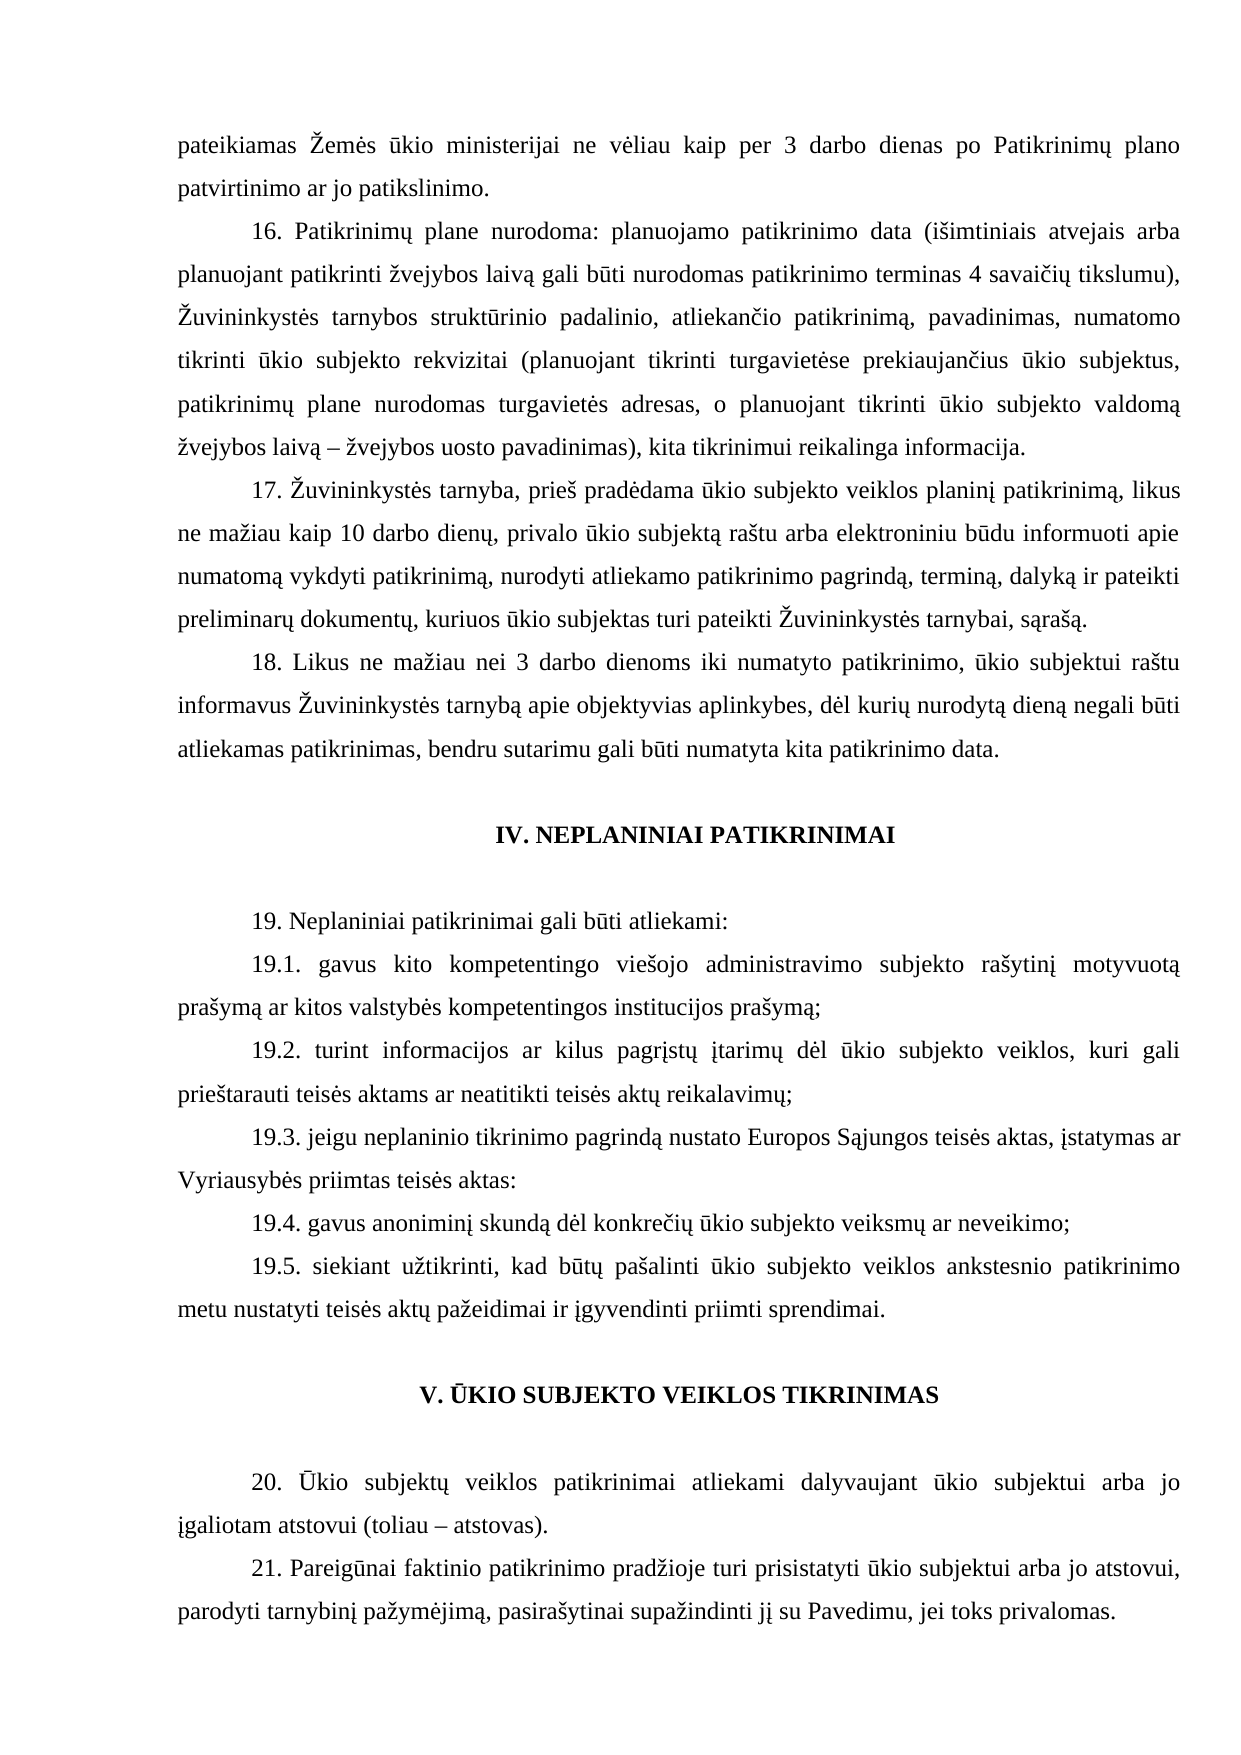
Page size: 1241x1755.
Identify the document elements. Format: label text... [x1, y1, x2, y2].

text pateikiamas Žemės ūkio ministerijai ne vėliau kaip per 3 darbo dienas po Patikrinimų plano patvirtinimo ar jo patikslinimo. [177, 130, 1181, 202]
text 21. Pareigūnai faktinio patikrinimo pradžioje turi prisistatyti ūkio subjektui arba jo atstovui, parodyti tarnybinį pažymėjimą, pasirašytinai supažindinti jį su Pavedimu, jei toks privalomas. [177, 1553, 1181, 1625]
text 19.3. jeigu neplaninio tikrinimo pagrindą nustato Europos Sąjungos teisės aktas, įstatymas ar Vyriausybės priimtas teisės aktas: [177, 1122, 1181, 1194]
text V. ŪKIO SUBJEKTO VEIKLOS TIKRINIMAS [177, 1381, 1181, 1409]
text 19. Neplaniniai patikrinimai gali būti atliekami: [177, 906, 1181, 935]
text IV. NEPLANINIAI PATIKRINIMAI [177, 820, 1181, 849]
text 17. Žuvininkystės tarnyba, prieš pradėdama ūkio subjekto veiklos planinį patikrinimą, likus ne mažiau kaip 10 darbo dienų, privalo ūkio subjektą raštu arba elektroniniu būdu informuoti apie numatomą vykdyti patikrinimą, nurodyti atliekamo patikrinimo pagrindą, terminą, dalyką ir pateikti preliminarų dokumentų, kuriuos ūkio subjektas turi pateikti Žuvininkystės tarnybai, sąrašą. [177, 475, 1181, 633]
text 19.5. siekiant užtikrinti, kad būtų pašalinti ūkio subjekto veiklos ankstesnio patikrinimo metu nustatyti teisės aktų pažeidimai ir įgyvendinti priimti sprendimai. [177, 1251, 1181, 1323]
text 19.2. turint informacijos ar kilus pagrįstų įtarimų dėl ūkio subjekto veiklos, kuri gali prieštarauti teisės aktams ar neatitikti teisės aktų reikalavimų; [177, 1036, 1181, 1107]
text 20. Ūkio subjektų veiklos patikrinimai atliekami dalyvaujant ūkio subjektui arba jo įgaliotam atstovui (toliau – atstovas). [177, 1467, 1181, 1539]
text 19.4. gavus anoniminį skundą dėl konkrečių ūkio subjekto veiksmų ar neveikimo; [177, 1208, 1181, 1237]
text 16. Patikrinimų plane nurodoma: planuojamo patikrinimo data (išimtiniais atvejais arba planuojant patikrinti žvejybos laivą gali būti nurodomas patikrinimo terminas 4 savaičių tikslumu), Žuvininkystės tarnybos struktūrinio padalinio, atliekančio patikrinimą, pavadinimas, numatomo tikrinti ūkio subjekto rekvizitai (planuojant tikrinti turgavietėse prekiaujančius ūkio subjektus, patikrinimų plane nurodomas turgavietės adresas, o planuojant tikrinti ūkio subjekto valdomą žvejybos laivą – žvejybos uosto pavadinimas), kita tikrinimui reikalinga informacija. [177, 216, 1181, 461]
text 19.1. gavus kito kompetentingo viešojo administravimo subjekto rašytinį motyvuotą prašymą ar kitos valstybės kompetentingos institucijos prašymą; [177, 949, 1181, 1021]
text 18. Likus ne mažiau nei 3 darbo dienoms iki numatyto patikrinimo, ūkio subjektui raštu informavus Žuvininkystės tarnybą apie objektyvias aplinkybes, dėl kurių nurodytą dieną negali būti atliekamas patikrinimas, bendru sutarimu gali būti numatyta kita patikrinimo data. [177, 647, 1181, 762]
